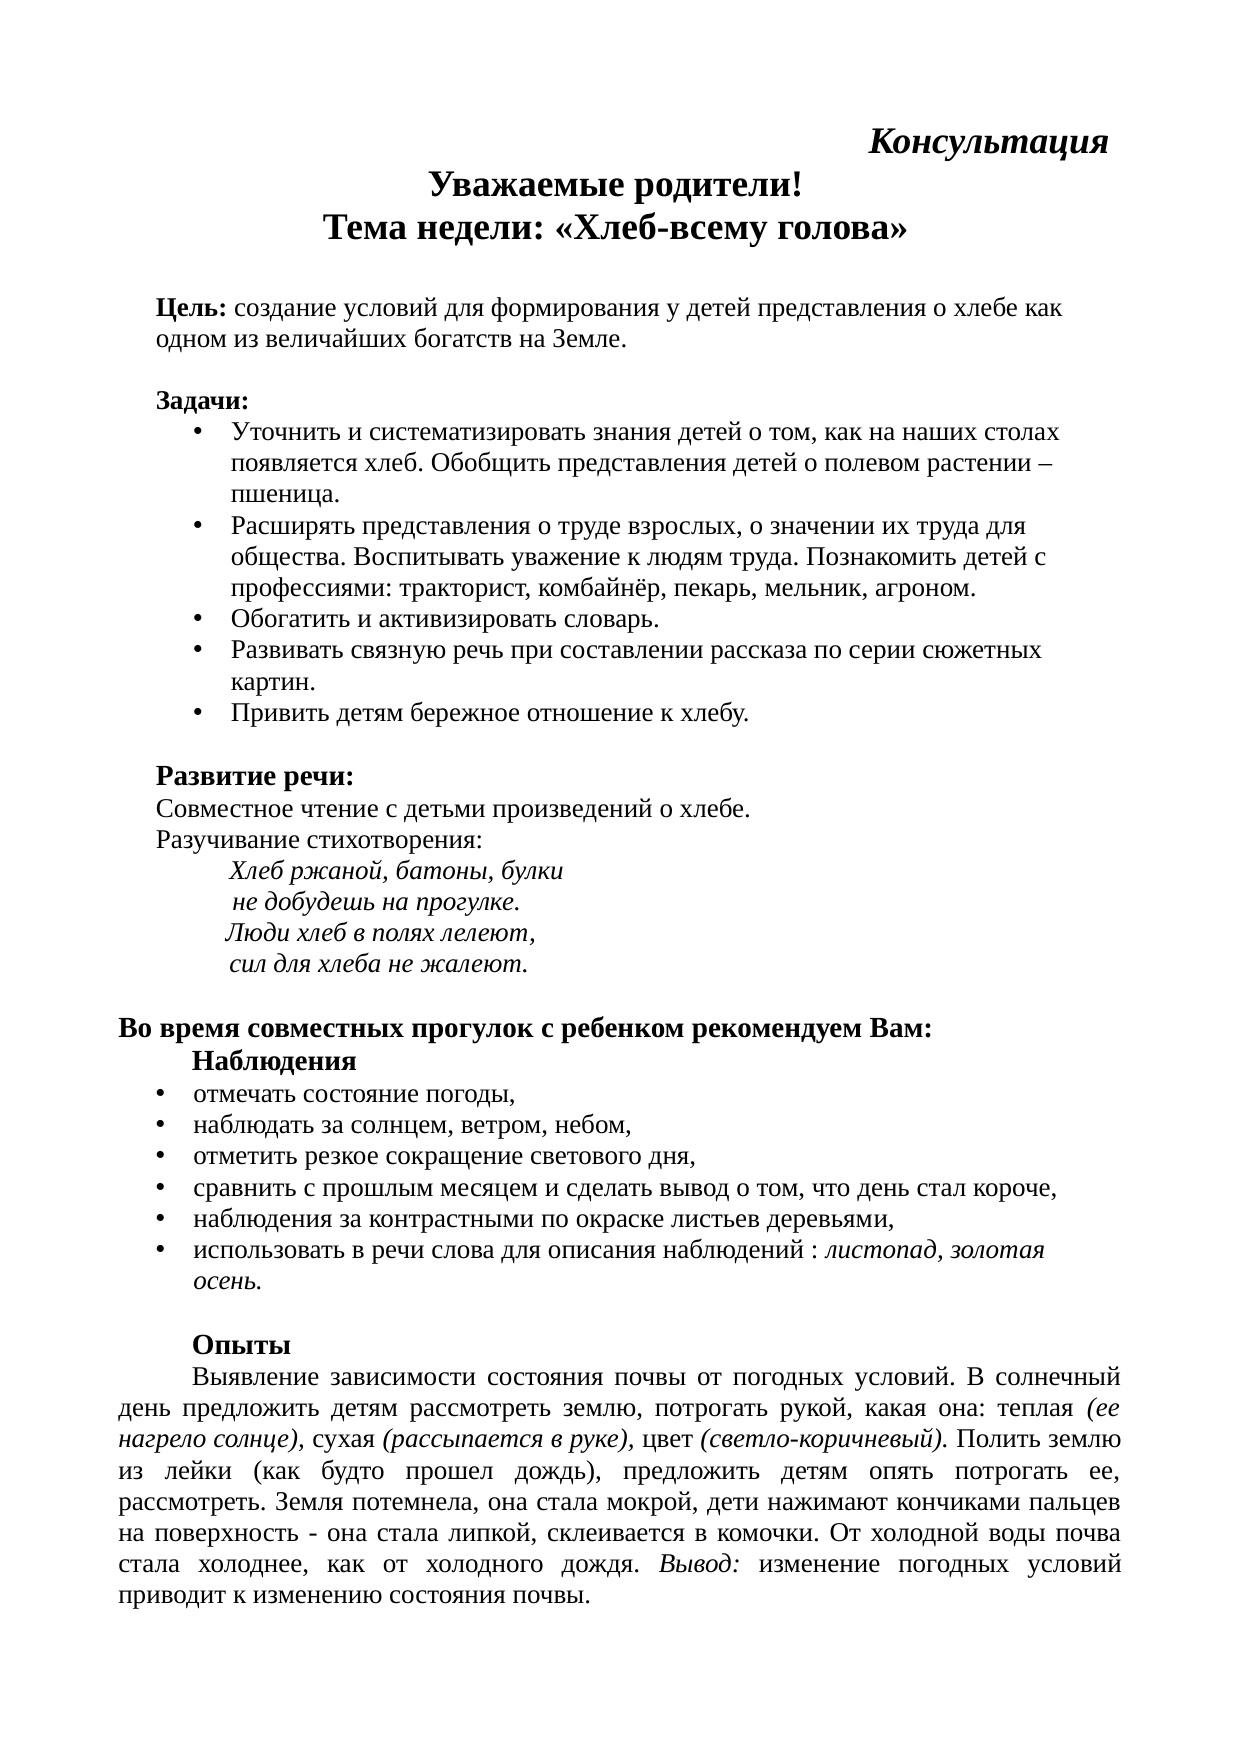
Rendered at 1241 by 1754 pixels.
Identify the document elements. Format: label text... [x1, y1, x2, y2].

list наблюдения за контрастными по окраске листьев деревьями, [156, 1202, 1122, 1233]
list Привить детям бережное отношение к хлебу. [193, 696, 1122, 727]
text Задачи: [156, 384, 1122, 415]
text сил для хлеба не жалеют. [156, 948, 1122, 979]
list Развивать связную речь при составлении рассказа по серии сюжетных картин. [193, 633, 1122, 696]
text не добудешь на прогулке. [212, 885, 1122, 916]
list сравнить с прошлым месяцем и сделать вывод о том, что день стал короче, [156, 1171, 1122, 1202]
list отмечать состояние погоды, [156, 1077, 1122, 1108]
text Развитие речи: [156, 758, 1122, 792]
text Наблюдения [118, 1043, 1122, 1077]
text Уважаемые родители! [118, 161, 1122, 204]
text Разучивание стихотворения: [156, 823, 1122, 854]
text Хлеб ржаной, батоны, булки [156, 854, 1122, 885]
text Цель: создание условий для формирования у детей представления о хлебе как одном из величайших богатств на Земле. [156, 291, 1122, 353]
text Тема недели: «Хлеб-всему голова» [118, 204, 1122, 247]
list Обогатить и активизировать словарь. [193, 602, 1122, 633]
list Уточнить и систематизировать знания детей о том, как на наших столах появляется хлеб. Обобщить представления детей о полевом растении – пшеница. [193, 415, 1122, 509]
text Люди хлеб в полях лелеют, [212, 916, 1122, 948]
list Расширять представления о труде взрослых, о значении их труда для общества. Воспитывать уважение к людям труда. Познакомить детей с профессиями: тракторист, комбайнёр, пекарь, мельник, агроном. [193, 509, 1122, 602]
list отметить резкое сокращение светового дня, [156, 1139, 1122, 1171]
text Во время совместных прогулок с ребенком рекомендуем Вам: [118, 1010, 1122, 1043]
text Совместное чтение с детьми произведений о хлебе. [156, 792, 1122, 823]
list наблюдать за солнцем, ветром, небом, [156, 1108, 1122, 1139]
list использовать в речи слова для описания наблюдений : листопад, золотая осень. [156, 1233, 1122, 1296]
text Опыты [118, 1327, 1122, 1360]
text Выявление зависимости состояния почвы от погодных условий. В солнечный день предложить детям рассмотреть землю, потрогать рукой, какая она: теплая (ее нагрело солнце), сухая (рассыпается в руке), цвет (светло-коричневый). Полить землю из лейки (как будто прошел дождь), предложить детям опять потрогать ее, рассмотреть. Земля потемнела, она стала мокрой, дети нажимают кончиками пальцев на поверхность - она стала липкой, склеивается в комочки. От холодной воды почва стала холоднее, как от холодного дождя. Вывод: изменение погодных условий приводит к изменению состояния почвы. [118, 1360, 1122, 1609]
text Консультация [118, 118, 1122, 161]
